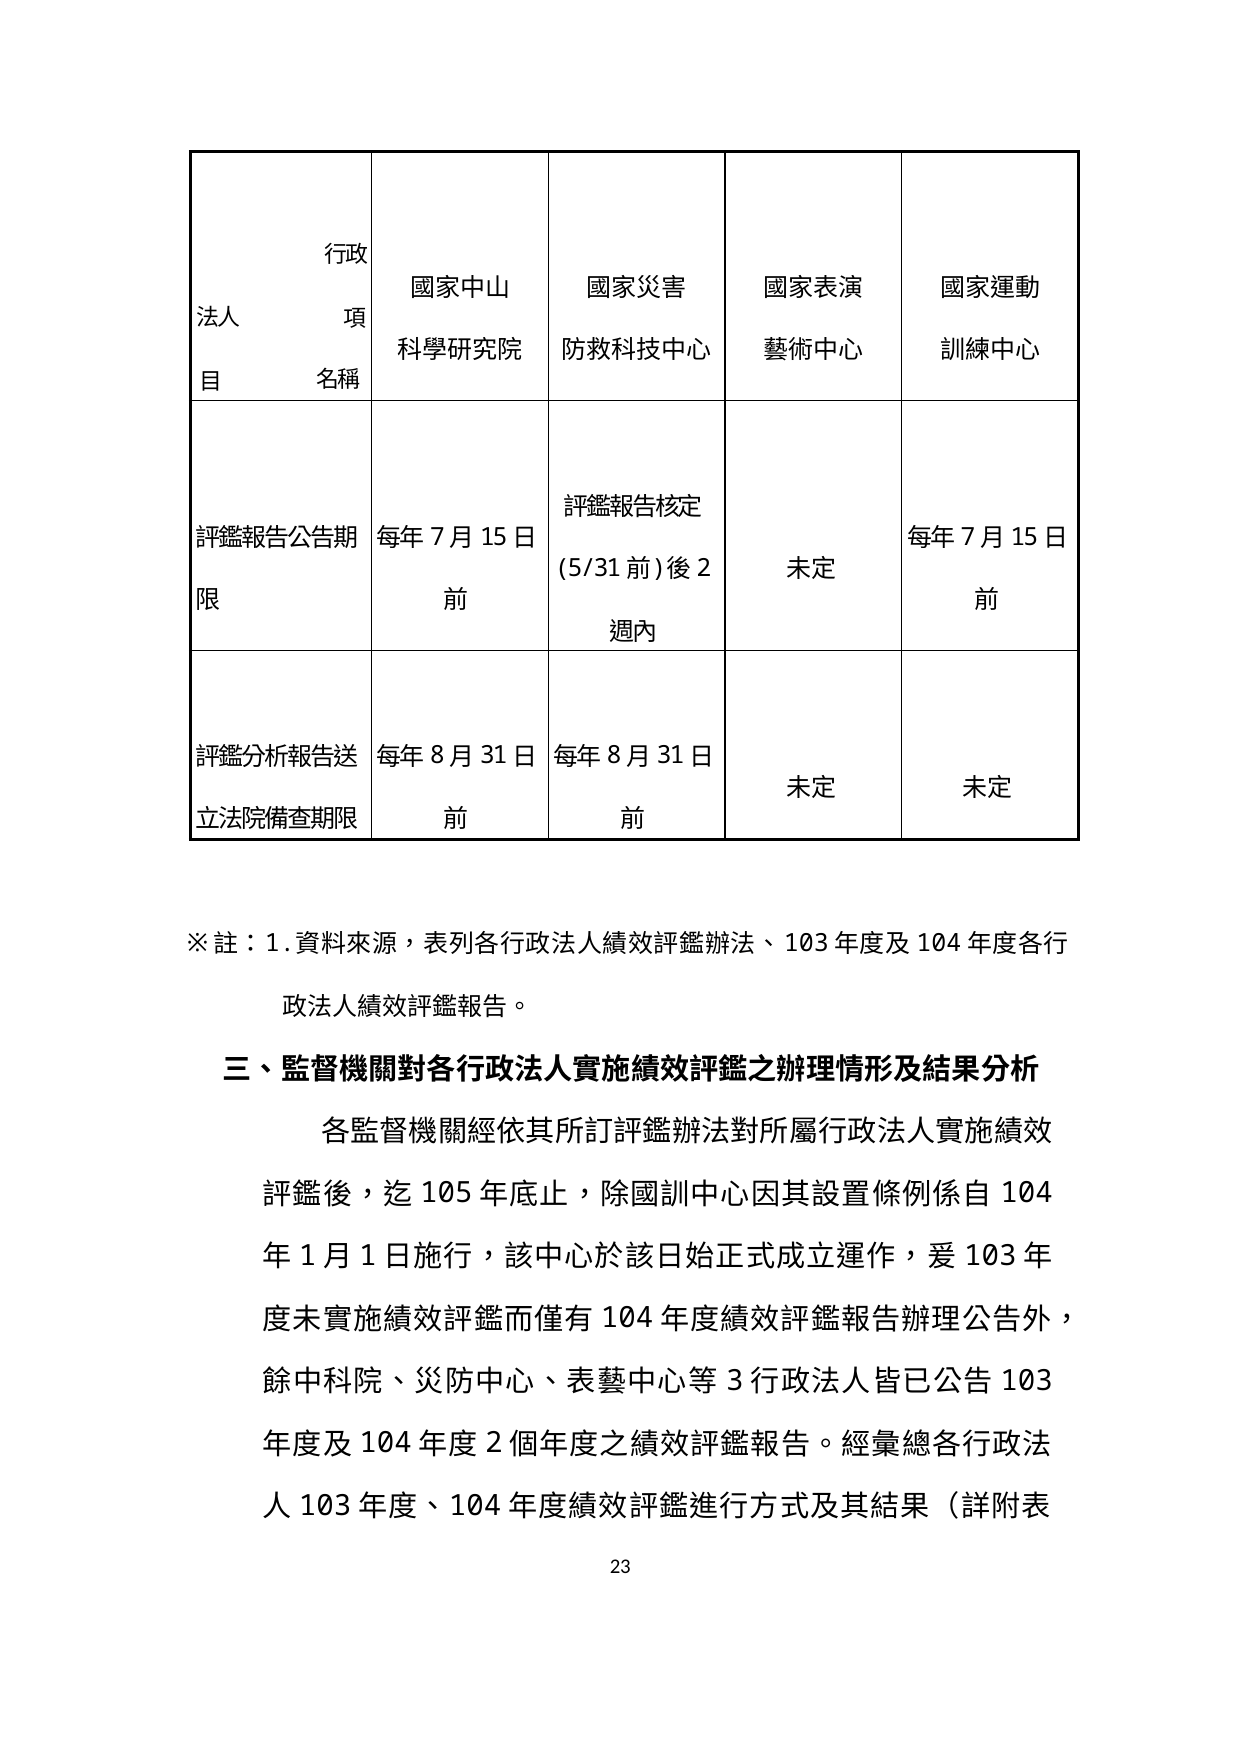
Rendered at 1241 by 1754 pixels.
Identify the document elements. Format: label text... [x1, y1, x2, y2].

table_cell 每年8月31日前 [372, 651, 548, 837]
table_cell 每年7月15日前 [372, 401, 548, 650]
table_cell 未定 [726, 651, 901, 837]
table_header 國家中山 科學研究院 [372, 153, 548, 400]
table_cell 評鑑報告核定(5/31前)後2週內 [549, 401, 724, 650]
table_cell 每年8月31日前 [549, 651, 724, 837]
table_cell 未定 [726, 401, 901, 650]
table_cell 評鑑分析報告送立法院備查期限 [192, 651, 371, 837]
table_header 國家運動 訓練中心 [902, 153, 1077, 400]
table_cell 評鑑報告公告期限 [192, 401, 371, 650]
table_header 國家表演 藝術中心 [726, 153, 901, 400]
table_cell 每年7月15日前 [902, 401, 1077, 650]
text 各監督機關經依其所訂評鑑辦法對所屬行政法人實施績效評鑑後，迄105年底止，除國訓中心因其設置條例係自104年1月1日施行，該中心於該日始正式成立運作，爰103年度未實施績效評鑑而僅有104年度績效評鑑報告辦理公告外，餘中科院、災防中心、表藝中心等3行政法人皆已公告103年度及104年度2個年度之績效評鑑報告。經彙總各行政法人103年度、104年度績效評鑑進行方式及其結果（詳附表2、3），可歸納其間存有以下各點所述現象： [262, 1087, 1053, 1525]
table_header 國家災害 防救科技中心 [549, 153, 724, 400]
table_cell 未定 [902, 651, 1077, 837]
table_header 行政法人 項目 名稱 [192, 153, 371, 400]
text 三、監督機關對各行政法人實施績效評鑑之辦理情形及結果分析 [187, 1025, 1053, 1087]
text ※註：1.資料來源，表列各行政法人績效評鑑辦法、103年度及104年度各行政法人績效評鑑報告。 [182, 900, 1069, 1025]
